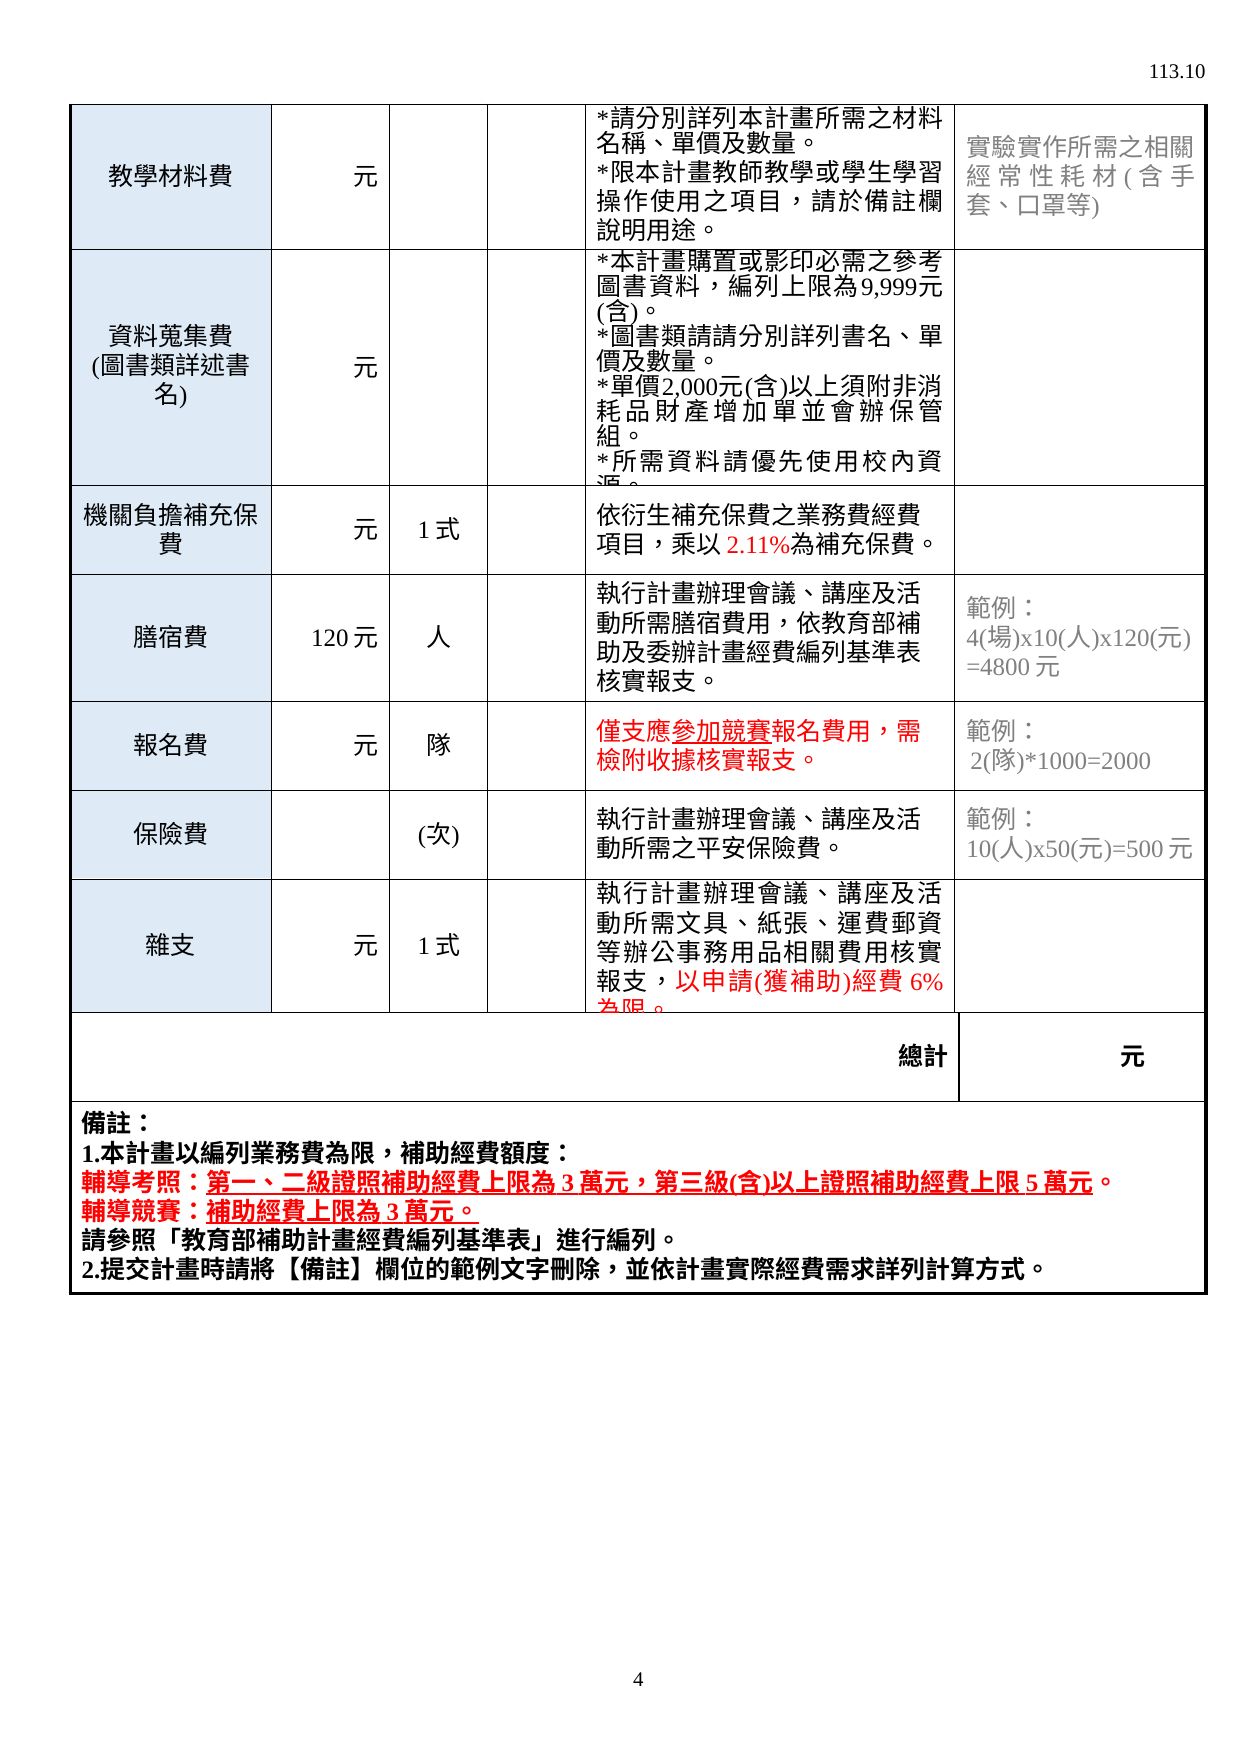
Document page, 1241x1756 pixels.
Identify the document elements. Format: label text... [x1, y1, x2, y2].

table_cell [488, 105, 585, 249]
table_cell 人 [390, 575, 487, 701]
table_cell 執行計畫辦理會議、講座及活動所需文具、紙張、運費郵資等辦公事務用品相關費用核實報支，以申請(獲補助)經費6%為限。 [586, 880, 954, 1012]
table_cell 教學材料費 [72, 105, 271, 249]
table_cell 機關負擔補充保費 [72, 486, 271, 574]
table_cell 總計 [72, 1013, 958, 1101]
table_cell [272, 791, 389, 878]
table_cell 範例： 10(人)x50(元)=500元 [955, 791, 1204, 878]
table_cell [488, 486, 585, 574]
table_cell 執行計畫辦理會議、講座及活動所需膳宿費用，依教育部補助及委辦計畫經費編列基準表核實報支。 [586, 575, 954, 701]
table_cell 執行計畫辦理會議、講座及活動所需之平安保險費。 [586, 791, 954, 878]
table_cell [488, 250, 585, 485]
table_cell [390, 250, 487, 485]
table_cell *請分別詳列本計畫所需之材料名稱、單價及數量。 *限本計畫教師教學或學生學習操作使用之項目，請於備註欄說明用途。 [586, 105, 954, 249]
table_cell 僅支應參加競賽報名費用，需檢附收據核實報支。 [586, 702, 954, 790]
table_cell 報名費 [72, 702, 271, 790]
table_cell 雜支 [72, 880, 271, 1012]
table_cell 資料蒐集費 (圖書類詳述書名) [72, 250, 271, 485]
table_cell 元 [272, 880, 389, 1012]
table_cell 1式 [390, 880, 487, 1012]
table_cell [488, 880, 585, 1012]
table_cell 元 [272, 702, 389, 790]
table_cell *本計畫購置或影印必需之參考圖書資料，編列上限為9,999元(含)。 *圖書類請請分別詳列書名、單價及數量。 *單價2,000元(含)以上須附非消耗品財產增加單並會辦保管組。 *所需資料請優先使用校內資源。 *請於備註欄說明用途。 [586, 250, 954, 485]
table_cell [488, 791, 585, 878]
table_cell 範例： 4(場)x10(人)x120(元)=4800元 [955, 575, 1204, 701]
table_cell 元 [272, 486, 389, 574]
table_cell [955, 250, 1204, 485]
table_cell 範例： 2(隊)*1000=2000 [955, 702, 1204, 790]
table_cell 元 [960, 1013, 1204, 1101]
table_cell [488, 702, 585, 790]
table_cell 隊 [390, 702, 487, 790]
table_cell [488, 575, 585, 701]
table_cell 備註： 1.本計畫以編列業務費為限，補助經費額度： 輔導考照：第一、二級證照補助經費上限為3萬元，第三級(含)以上證照補助經費上限5萬元。 輔導競賽：補助經費上限為3萬元。 請參照「教育部補助計畫經費編列基準表」進行編列。 2.提交計畫時請將【備註】欄位的範例文字刪除，並依計畫實際經費需求詳列計算方式。 [72, 1102, 1204, 1292]
table_cell (次) [390, 791, 487, 878]
table_cell 實驗實作所需之相關經常性耗材(含手套、口罩等) [955, 105, 1204, 249]
table_cell [955, 880, 1204, 1012]
table_cell 保險費 [72, 791, 271, 878]
table_cell [955, 486, 1204, 574]
table_cell 元 [272, 105, 389, 249]
table_cell 元 [272, 250, 389, 485]
table_cell [390, 105, 487, 249]
table_cell 120元 [272, 575, 389, 701]
table_cell 依衍生補充保費之業務費經費項目，乘以2.11%為補充保費。 [586, 486, 954, 574]
table_cell 膳宿費 [72, 575, 271, 701]
table_cell 1式 [390, 486, 487, 574]
